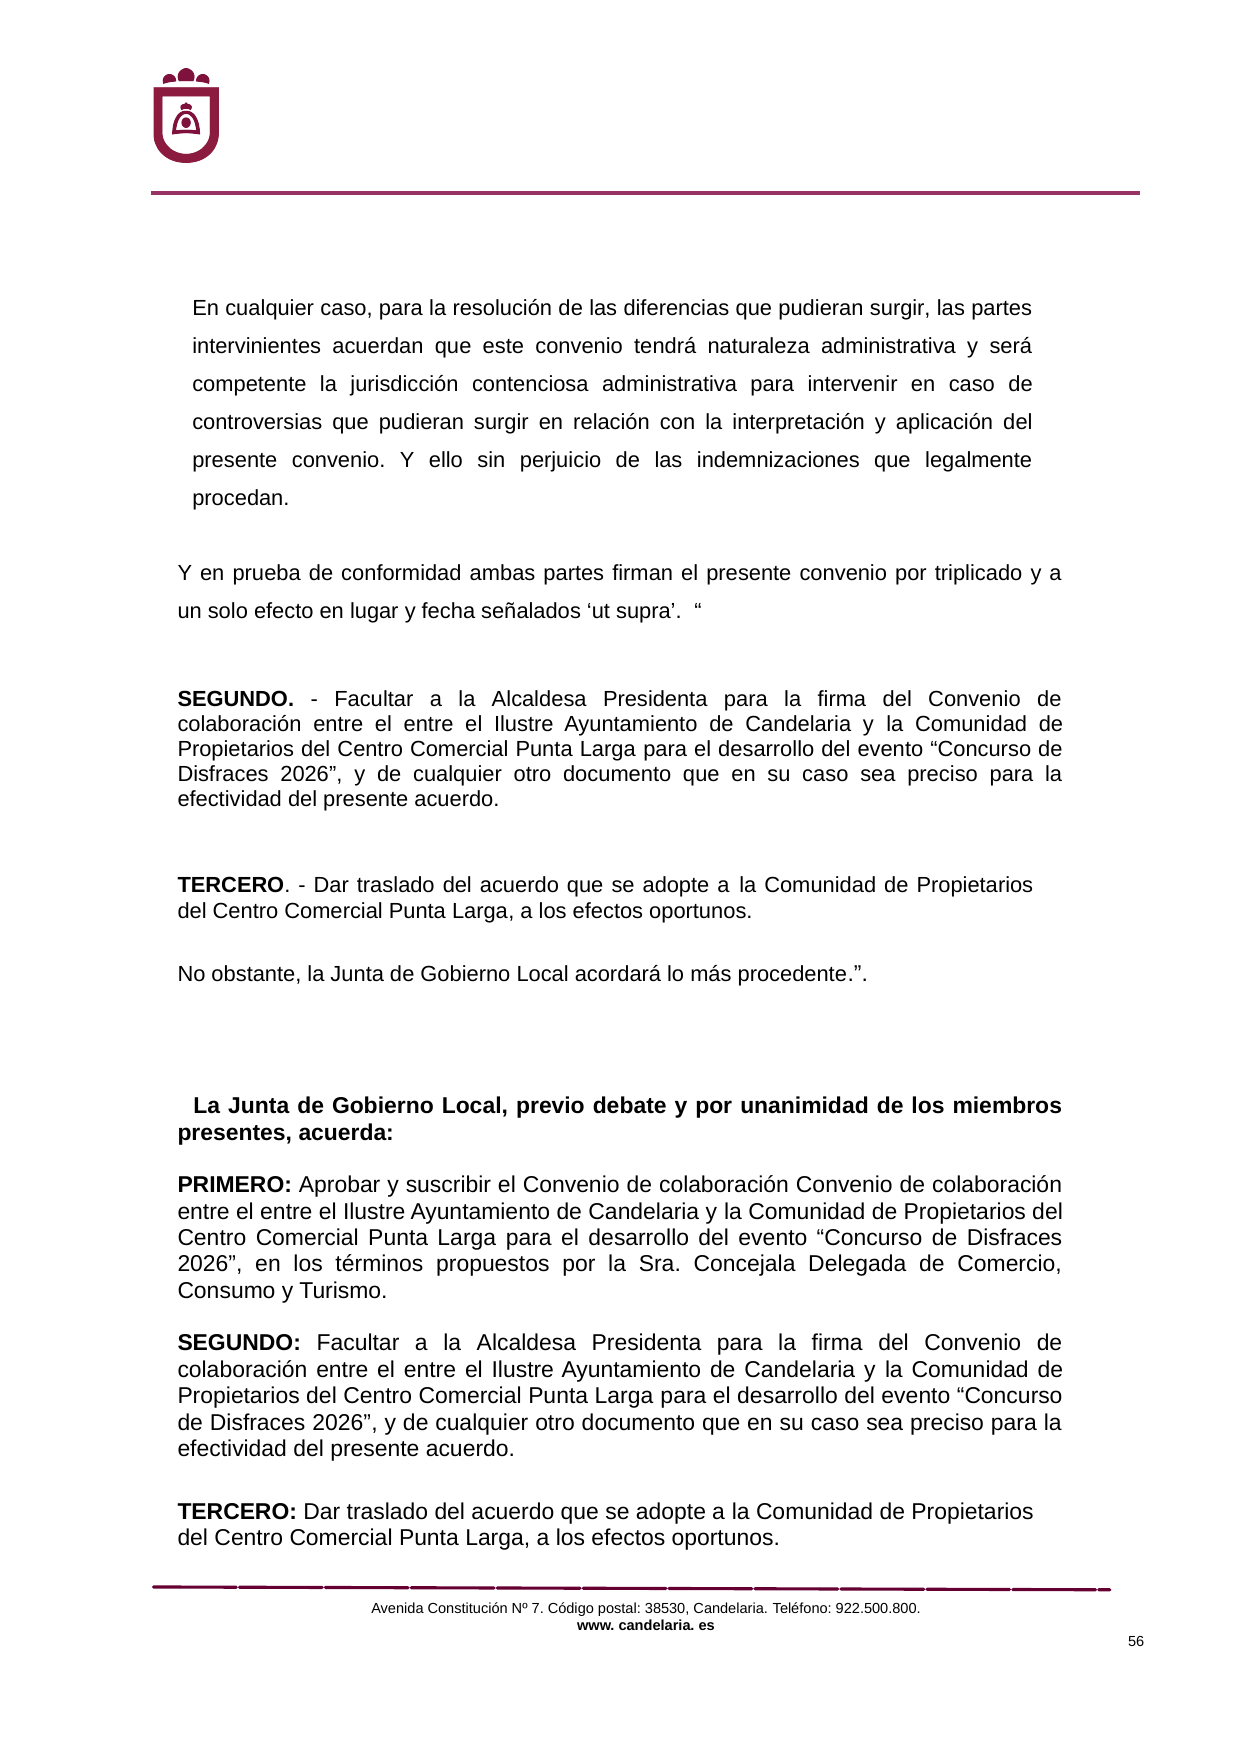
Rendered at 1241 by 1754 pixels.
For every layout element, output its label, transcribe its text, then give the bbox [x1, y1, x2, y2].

text PRIMERO: Aprobar y suscribir el Convenio de colaboración Convenio de colaboración entre el entre el Ilustre Ayuntamiento de Candelaria y la Comunidad de Propietarios del Centro Comercial Punta Larga para el desarrollo del evento “Concurso de Disfraces 2026”, en los términos propuestos por la Sra. Concejala Delegada de Comercio, Consumo y Turismo. [177, 1171, 1063, 1303]
text La Junta de Gobierno Local, previo debate y por unanimidad de los miembros presentes, acuerda: [177, 1092, 1063, 1145]
text SEGUNDO: Facultar a la Alcaldesa Presidenta para la firma del Convenio de colaboración entre el entre el Ilustre Ayuntamiento de Candelaria y la Comunidad de Propietarios del Centro Comercial Punta Larga para el desarrollo del evento “Concurso de Disfraces 2026”, y de cualquier otro documento que en su caso sea preciso para la efectividad del presente acuerdo. [177, 1329, 1063, 1461]
text En cualquier caso, para la resolución de las diferencias que pudieran surgir, las partes intervinientes acuerdan que este convenio tendrá naturaleza administrativa y será competente la jurisdicción contenciosa administrativa para intervenir en caso de controversias que pudieran surgir en relación con la interpretación y aplicación del presente convenio. Y ello sin perjuicio de las indemnizaciones que legalmente procedan. [192, 295, 1033, 509]
text Y en prueba de conformidad ambas partes firman el presente convenio por triplicado y a un solo efecto en lugar y fecha señalados ‘ut supra’. “ [177, 560, 1063, 623]
text TERCERO: Dar traslado del acuerdo que se adopte a la Comunidad de Propietarios del Centro Comercial Punta Larga, a los efectos oportunos. [177, 1498, 1033, 1551]
text TERCERO. - Dar traslado del acuerdo que se adopte a la Comunidad de Propietarios del Centro Comercial Punta Larga, a los efectos oportunos. [177, 872, 1033, 923]
text SEGUNDO. - Facultar a la Alcaldesa Presidenta para la firma del Convenio de colaboración entre el entre el Ilustre Ayuntamiento de Candelaria y la Comunidad de Propietarios del Centro Comercial Punta Larga para el desarrollo del evento “Concurso de Disfraces 2026”, y de cualquier otro documento que en su caso sea preciso para la efectividad del presente acuerdo. [177, 686, 1063, 812]
text No obstante, la Junta de Gobierno Local acordará lo más procedente.”. [177, 960, 1058, 987]
